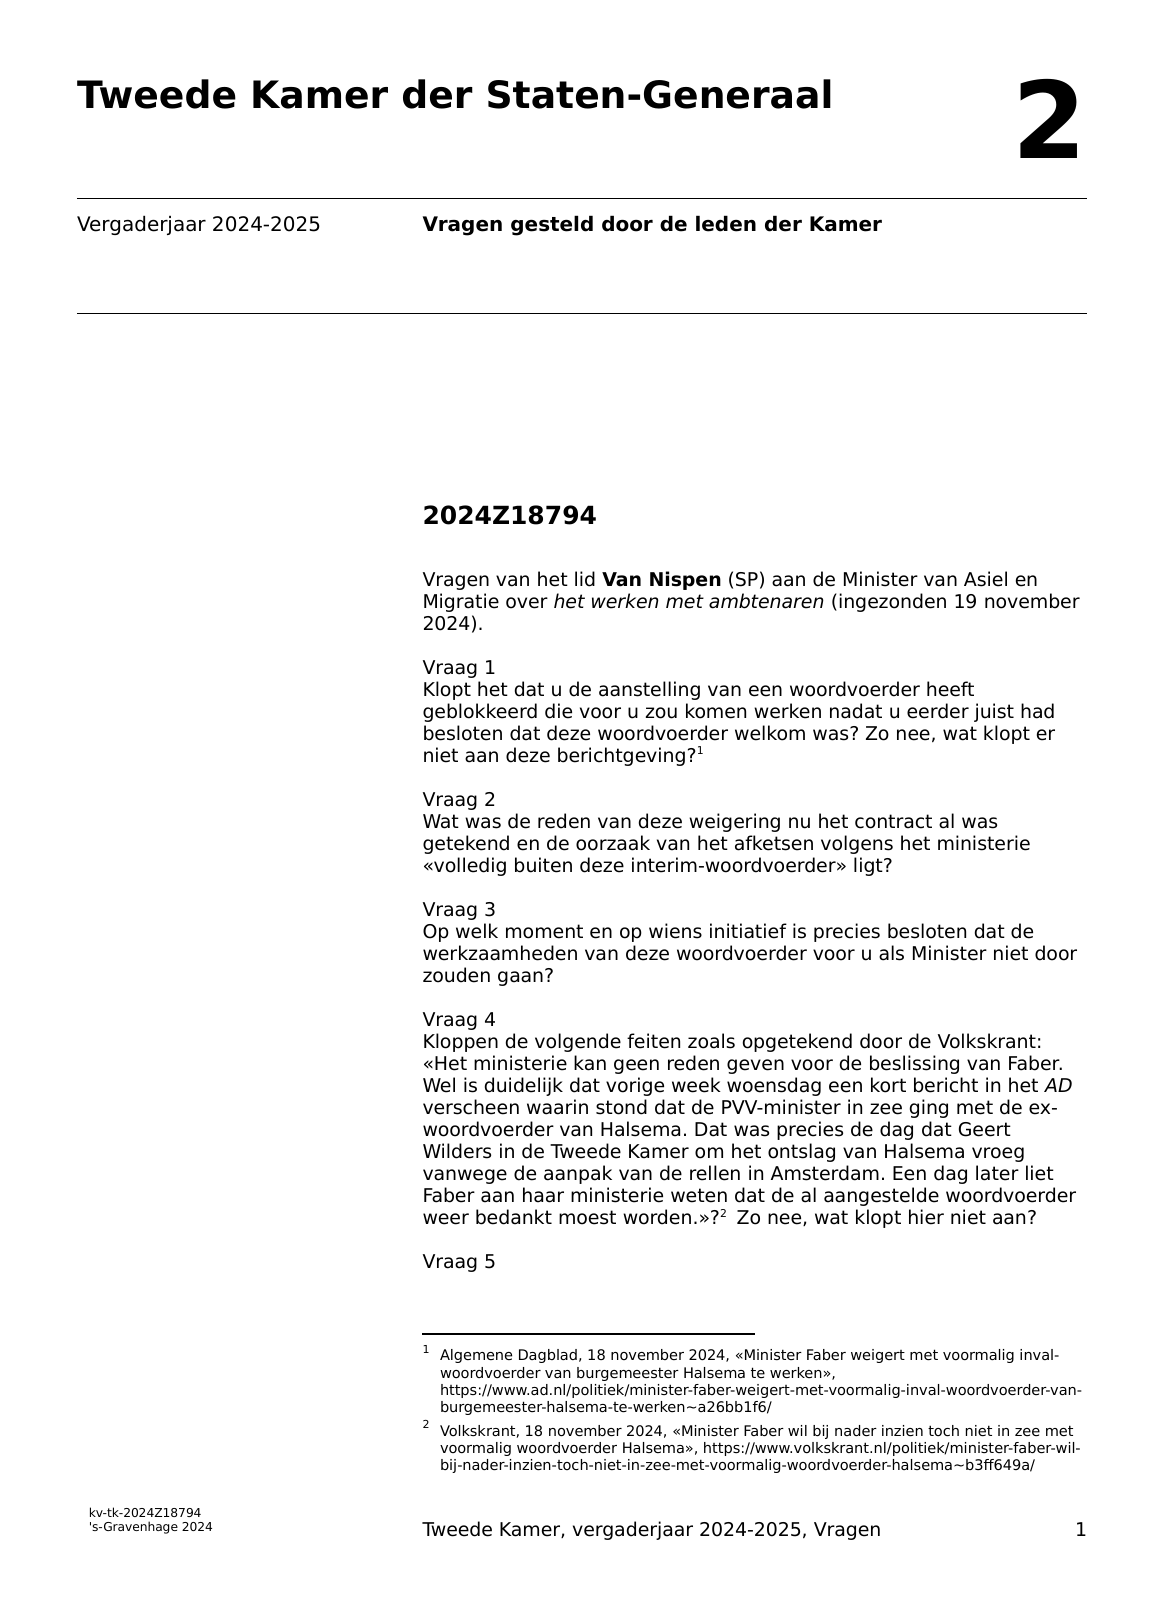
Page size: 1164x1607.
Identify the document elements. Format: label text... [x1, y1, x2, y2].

text 's-Gravenhage 2024 [88, 1520, 323, 1534]
table_header 2 [886, 59, 1087, 198]
text kv-tk-2024Z18794 [88, 1506, 323, 1520]
text Volkskrant, 18 november 2024, «Minister Faber wil bij nader inzien toch niet in zee met voormalig woordvoerder Halsema», https://www.volkskrant.nl/politiek/minister-faber-wil-bij-nader-inzien-toch-niet-in-zee-met-voormalig-woordvoerder-halsema~b3ff649a/ [422, 1418, 1087, 1474]
text Vraag 5 [422, 1251, 1087, 1273]
table_cell Vragen gesteld door de leden der Kamer [422, 199, 1087, 313]
text Kloppen de volgende feiten zoals opgetekend door de Volkskrant: «Het ministerie kan geen reden geven voor de beslissing van Faber. Wel is duidelijk dat vorige week woensdag een kort bericht in het AD verscheen waarin stond dat de PVV-minister in zee ging met de ex-woordvoerder van Halsema. Dat was precies de dag dat Geert Wilders in de Tweede Kamer om het ontslag van Halsema vroeg vanwege de aanpak van de rellen in Amsterdam. Een dag later liet Faber aan haar ministerie weten dat de al aangestelde woordvoerder weer bedankt moest worden.»? Zo nee, wat klopt hier niet aan? [422, 1031, 1087, 1229]
table_header Tweede Kamer der Staten-Generaal [77, 59, 886, 198]
text Vraag 4 [422, 1009, 1087, 1031]
text Klopt het dat u de aanstelling van een woordvoerder heeft geblokkeerd die voor u zou komen werken nadat u eerder juist had besloten dat deze woordvoerder welkom was? Zo nee, wat klopt er niet aan deze berichtgeving? [422, 679, 1087, 767]
table_cell Vergaderjaar 2024-2025 [77, 199, 422, 313]
text Vraag 3 [422, 899, 1087, 921]
text Vraag 2 [422, 789, 1087, 811]
text Vraag 1 [422, 657, 1087, 679]
text Op welk moment en op wiens initiatief is precies besloten dat de werkzaamheden van deze woordvoerder voor u als Minister niet door zouden gaan? [422, 921, 1087, 987]
text Wat was de reden van deze weigering nu het contract al was getekend en de oorzaak van het afketsen volgens het ministerie «volledig buiten deze interim-woordvoerder» ligt? [422, 811, 1087, 877]
text Vragen van het lid Van Nispen (SP) aan de Minister van Asiel en Migratie over het werken met ambtenaren (ingezonden 19 november 2024). [422, 569, 1087, 635]
text Algemene Dagblad, 18 november 2024, «Minister Faber weigert met voormalig inval-woordvoerder van burgemeester Halsema te werken», https://www.ad.nl/politiek/minister-faber-weigert-met-voormalig-inval-woordvoerder-van-burgemeester-halsema-te-werken~a26bb1f6/ [422, 1343, 1087, 1416]
text 2024Z18794 [422, 501, 1087, 531]
